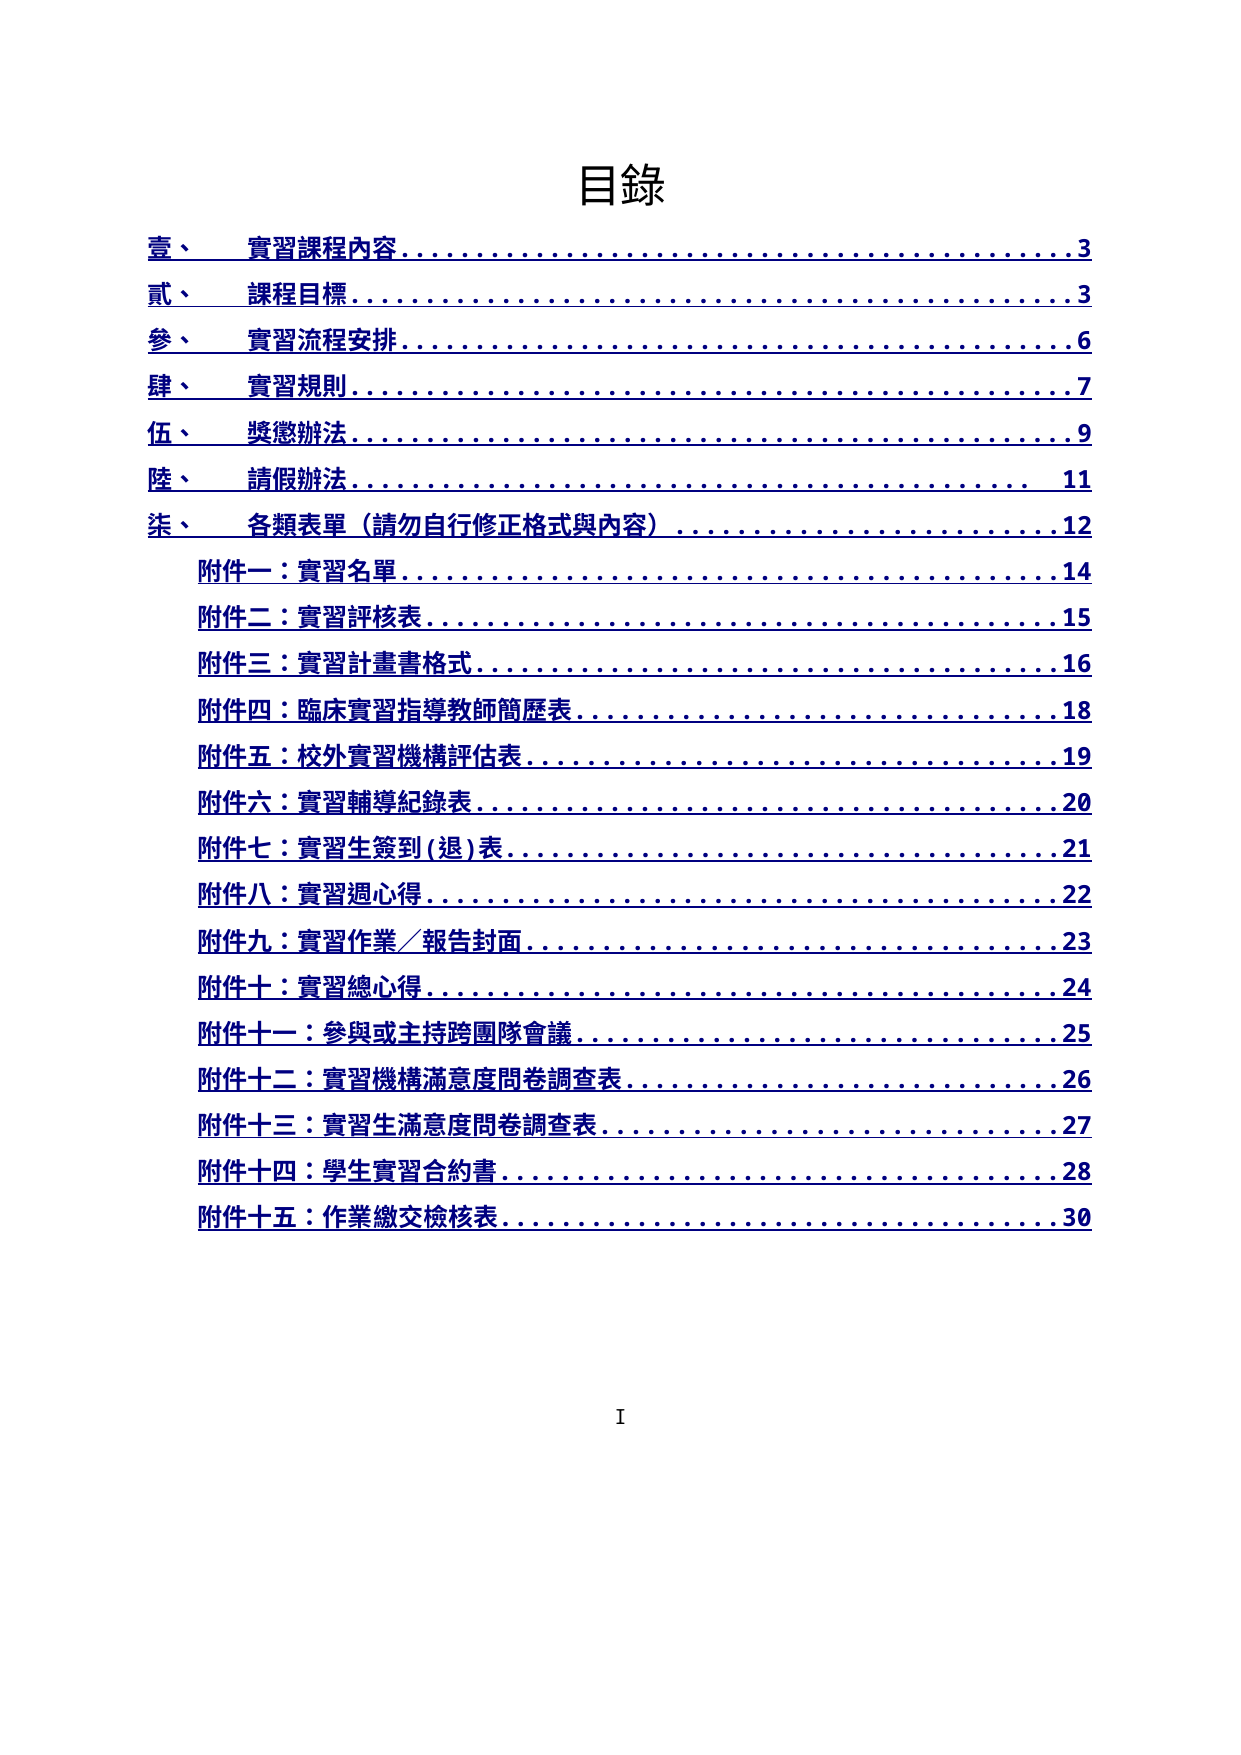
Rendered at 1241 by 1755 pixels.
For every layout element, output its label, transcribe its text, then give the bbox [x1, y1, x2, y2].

text 附件四：臨床實習指導教師簡歷表 18 [198, 690, 1103, 726]
text 附件三：實習計畫書格式 16 [198, 644, 1103, 680]
text 肆、 實習規則 7 [148, 367, 1103, 403]
text 附件七：實習生簽到(退)表 21 [198, 829, 1103, 865]
text 附件五：校外實習機構評估表 19 [198, 736, 1103, 772]
text 附件六：實習輔導紀錄表 20 [198, 782, 1103, 819]
text 附件八：實習週心得 22 [198, 875, 1103, 911]
text 伍、 獎懲辦法 9 [148, 413, 1103, 449]
text I [138, 1402, 1103, 1431]
text 貳、 課程目標 3 [148, 274, 1103, 311]
text 附件十一：參與或主持跨團隊會議 25 [198, 1013, 1103, 1049]
text 附件九：實習作業／報告封面 23 [198, 921, 1103, 957]
text 附件十四：學生實習合約書 28 [198, 1152, 1103, 1188]
text 附件一：實習名單 14 [198, 552, 1103, 588]
text 柒、 各類表單（請勿自行修正格式與內容） 12 [148, 505, 1103, 542]
text 附件十二：實習機構滿意度問卷調查表 26 [198, 1059, 1103, 1096]
subtitle 目錄 [245, 144, 996, 217]
text 壹、 實習課程內容 3 [148, 228, 1103, 265]
text 陸、 請假辦法 ... 11 [148, 459, 1103, 495]
text 附件二：實習評核表 15 [198, 598, 1103, 634]
text 附件十三：實習生滿意度問卷調查表 27 [198, 1106, 1103, 1142]
text 附件十：實習總心得 24 [198, 967, 1103, 1003]
text 參、 實習流程安排 6 [148, 321, 1103, 357]
text 附件十五：作業繳交檢核表 30 [198, 1198, 1103, 1234]
